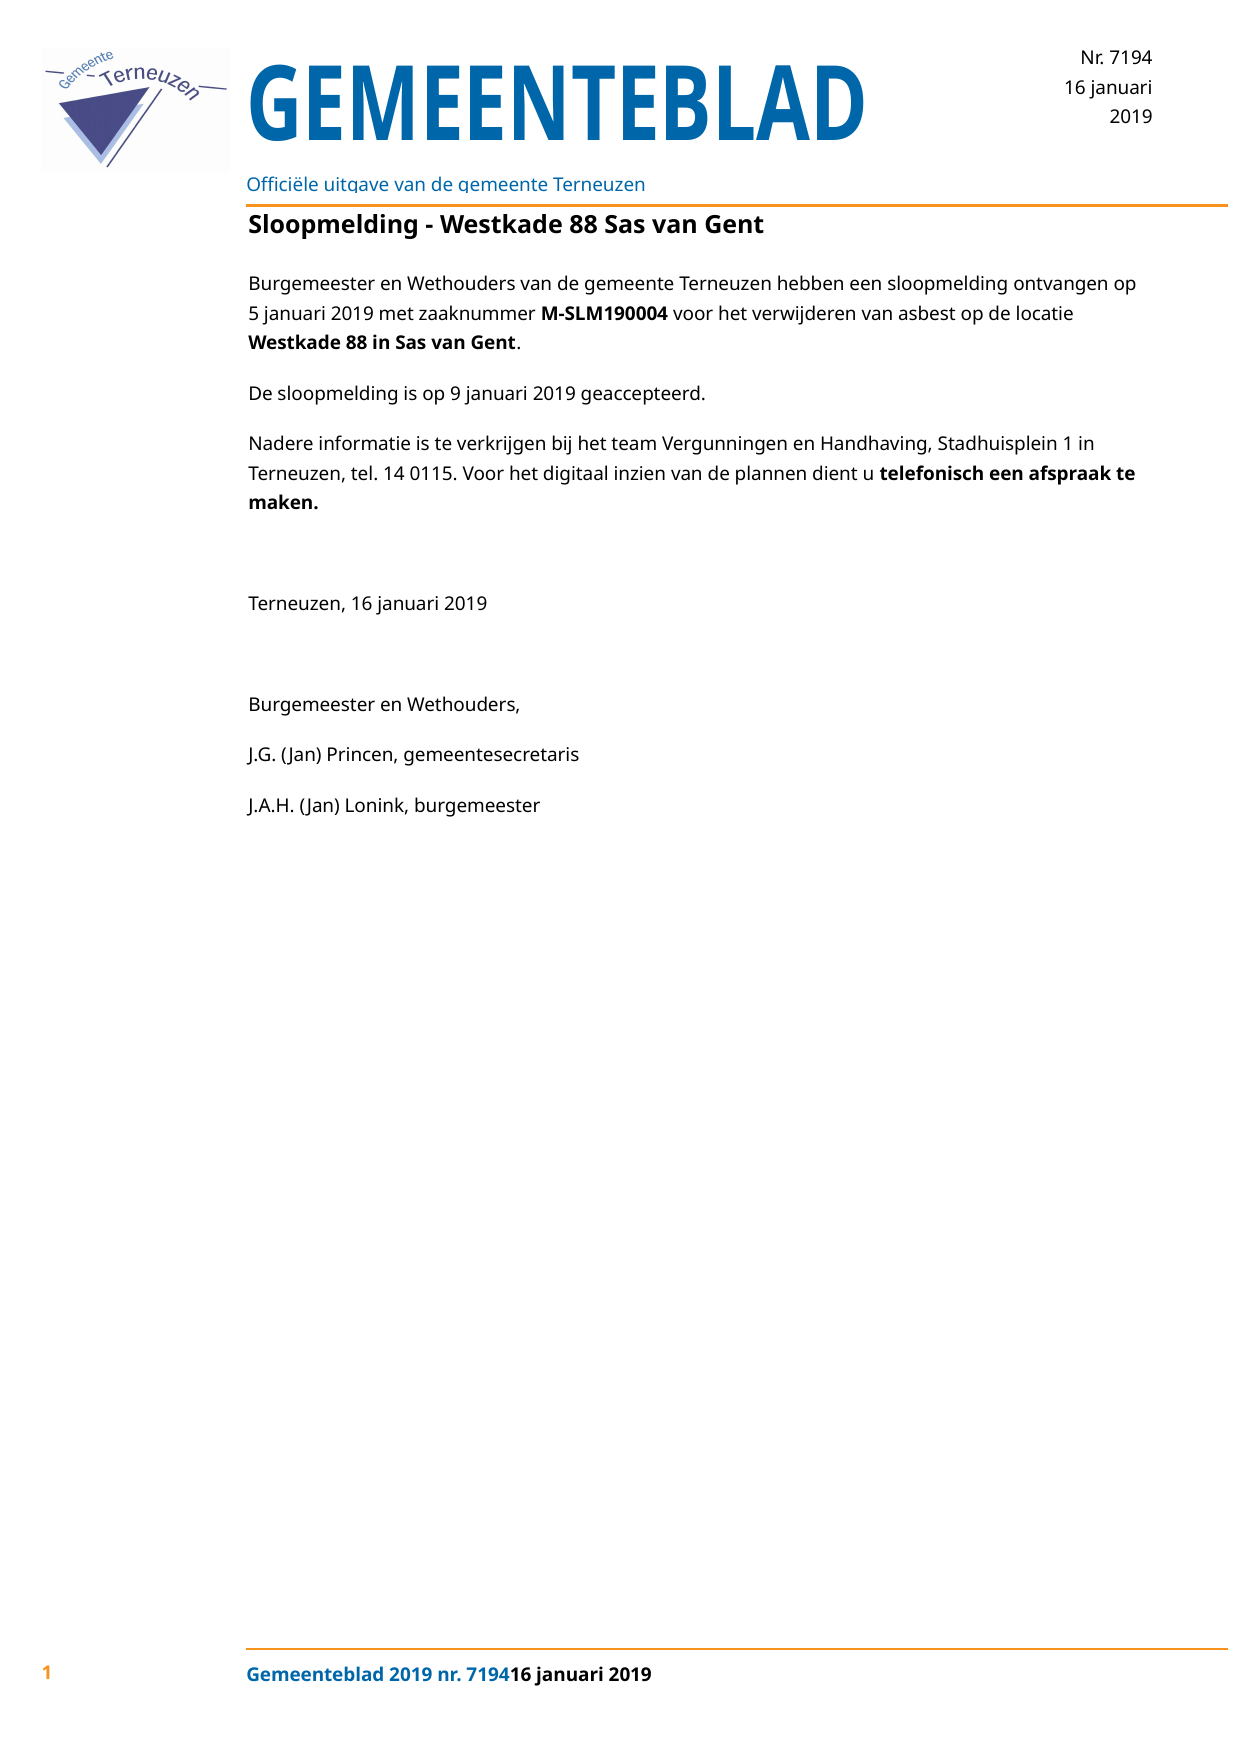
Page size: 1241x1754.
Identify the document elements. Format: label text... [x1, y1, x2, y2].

text De sloopmelding is op 9 januari 2019 geaccepteerd. [248, 380, 1152, 406]
text Nadere informatie is te verkrijgen bij het team Vergunningen en Handhaving, Stadhuisplein 1 in Terneuzen, tel. 14 0115. Voor het digitaal inzien van de plannen dient u telefonisch een afspraak te maken. [248, 430, 1152, 515]
text Sloopmelding - Westkade 88 Sas van Gent [248, 207, 1152, 241]
text J.A.H. (Jan) Lonink, burgemeester [248, 792, 1152, 818]
text Burgemeester en Wethouders van de gemeente Terneuzen hebben een sloopmelding ontvangen op 5 januari 2019 met zaaknummer M-SLM190004 voor het verwijderen van asbest op de locatie Westkade 88 in Sas van Gent. [248, 270, 1152, 355]
text Terneuzen, 16 januari 2019 [248, 590, 1152, 616]
picture [41, 47, 231, 172]
text J.G. (Jan) Princen, gemeentesecretaris [248, 742, 1152, 767]
text Burgemeester en Wethouders, [248, 691, 1152, 717]
